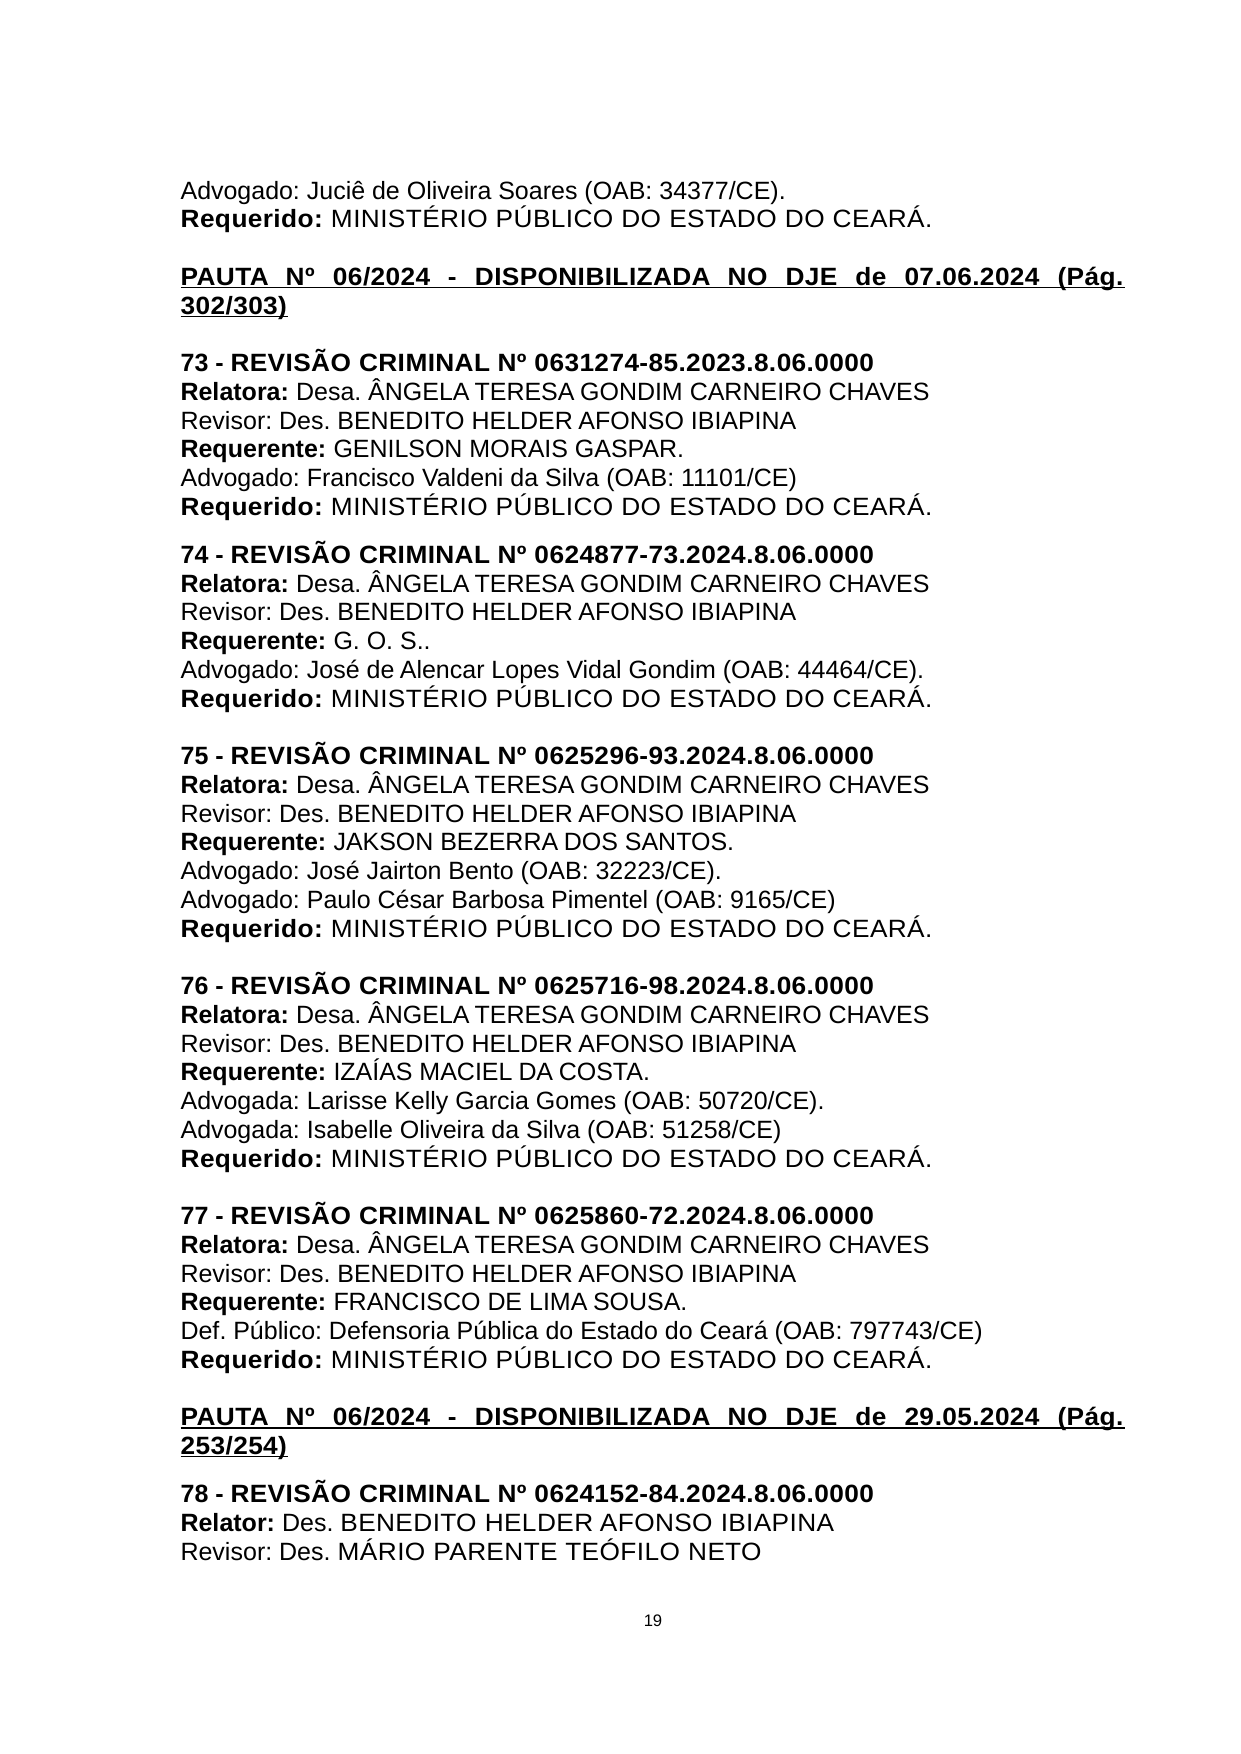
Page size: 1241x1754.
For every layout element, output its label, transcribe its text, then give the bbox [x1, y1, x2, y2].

text Relatora: Desa. ÂNGELA TERESA GONDIM CARNEIRO CHAVES [180, 568, 1125, 597]
text Advogado: Francisco Valdeni da Silva (OAB: 11101/CE) [180, 463, 1125, 492]
text Relatora: Desa. ÂNGELA TERESA GONDIM CARNEIRO CHAVES [180, 377, 1125, 406]
text Advogada: Isabelle Oliveira da Silva (OAB: 51258/CE) [180, 1115, 1125, 1143]
text 74 - REVISÃO CRIMINAL Nº 0624877-73.2024.8.06.0000 [180, 540, 1125, 568]
text Advogado: Paulo César Barbosa Pimentel (OAB: 9165/CE) [180, 885, 1125, 913]
text Revisor: Des. MÁRIO PARENTE TEÓFILO NETO [180, 1536, 1125, 1565]
text Requerente: IZAÍAS MACIEL DA COSTA. [180, 1057, 1125, 1086]
text Advogado: José de Alencar Lopes Vidal Gondim (OAB: 44464/CE). [180, 655, 1125, 683]
text 78 - REVISÃO CRIMINAL Nº 0624152-84.2024.8.06.0000 [180, 1479, 1125, 1508]
text Revisor: Des. BENEDITO HELDER AFONSO IBIAPINA [180, 1028, 1125, 1057]
text Def. Público: Defensoria Pública do Estado do Ceará (OAB: 797743/CE) [180, 1316, 1125, 1345]
text Requerido: MINISTÉRIO PÚBLICO DO ESTADO DO CEARÁ. [180, 913, 1125, 942]
text Requerido: MINISTÉRIO PÚBLICO DO ESTADO DO CEARÁ. [180, 683, 1125, 712]
text Requerente: GENILSON MORAIS GASPAR. [180, 434, 1125, 463]
text Revisor: Des. BENEDITO HELDER AFONSO IBIAPINA [180, 798, 1125, 827]
text Requerido: MINISTÉRIO PÚBLICO DO ESTADO DO CEARÁ. [180, 1345, 1125, 1373]
text PAUTA Nº 06/2024 - DISPONIBILIZADA NO DJE de 29.05.2024 (Pág. [180, 1402, 1125, 1427]
text Requerente: JAKSON BEZERRA DOS SANTOS. [180, 827, 1125, 856]
text PAUTA Nº 06/2024 - DISPONIBILIZADA NO DJE de 07.06.2024 (Pág. [180, 262, 1125, 287]
text 75 - REVISÃO CRIMINAL Nº 0625296-93.2024.8.06.0000 [180, 741, 1125, 770]
text Requerente: FRANCISCO DE LIMA SOUSA. [180, 1287, 1125, 1316]
text Advogado: José Jairton Bento (OAB: 32223/CE). [180, 856, 1125, 885]
text Requerido: MINISTÉRIO PÚBLICO DO ESTADO DO CEARÁ. [180, 1143, 1125, 1172]
text Relatora: Desa. ÂNGELA TERESA GONDIM CARNEIRO CHAVES [180, 1230, 1125, 1258]
text 302/303) [180, 288, 1125, 319]
text Revisor: Des. BENEDITO HELDER AFONSO IBIAPINA [180, 597, 1125, 626]
text Revisor: Des. BENEDITO HELDER AFONSO IBIAPINA [180, 1258, 1125, 1287]
text Advogada: Larisse Kelly Garcia Gomes (OAB: 50720/CE). [180, 1086, 1125, 1115]
text Relatora: Desa. ÂNGELA TERESA GONDIM CARNEIRO CHAVES [180, 1000, 1125, 1028]
text Requerente: G. O. S.. [180, 626, 1125, 655]
text Requerido: MINISTÉRIO PÚBLICO DO ESTADO DO CEARÁ. [180, 204, 1125, 233]
text Requerido: MINISTÉRIO PÚBLICO DO ESTADO DO CEARÁ. [180, 492, 1125, 521]
text Advogado: Juciê de Oliveira Soares (OAB: 34377/CE). [180, 176, 1125, 204]
text Relatora: Desa. ÂNGELA TERESA GONDIM CARNEIRO CHAVES [180, 770, 1125, 798]
text 77 - REVISÃO CRIMINAL Nº 0625860-72.2024.8.06.0000 [180, 1201, 1125, 1230]
text Relator: Des. BENEDITO HELDER AFONSO IBIAPINA [180, 1508, 1125, 1536]
text 253/254) [180, 1428, 1125, 1460]
text 73 - REVISÃO CRIMINAL Nº 0631274-85.2023.8.06.0000 [180, 348, 1125, 377]
text Revisor: Des. BENEDITO HELDER AFONSO IBIAPINA [180, 406, 1125, 434]
text 76 - REVISÃO CRIMINAL Nº 0625716-98.2024.8.06.0000 [180, 971, 1125, 1000]
